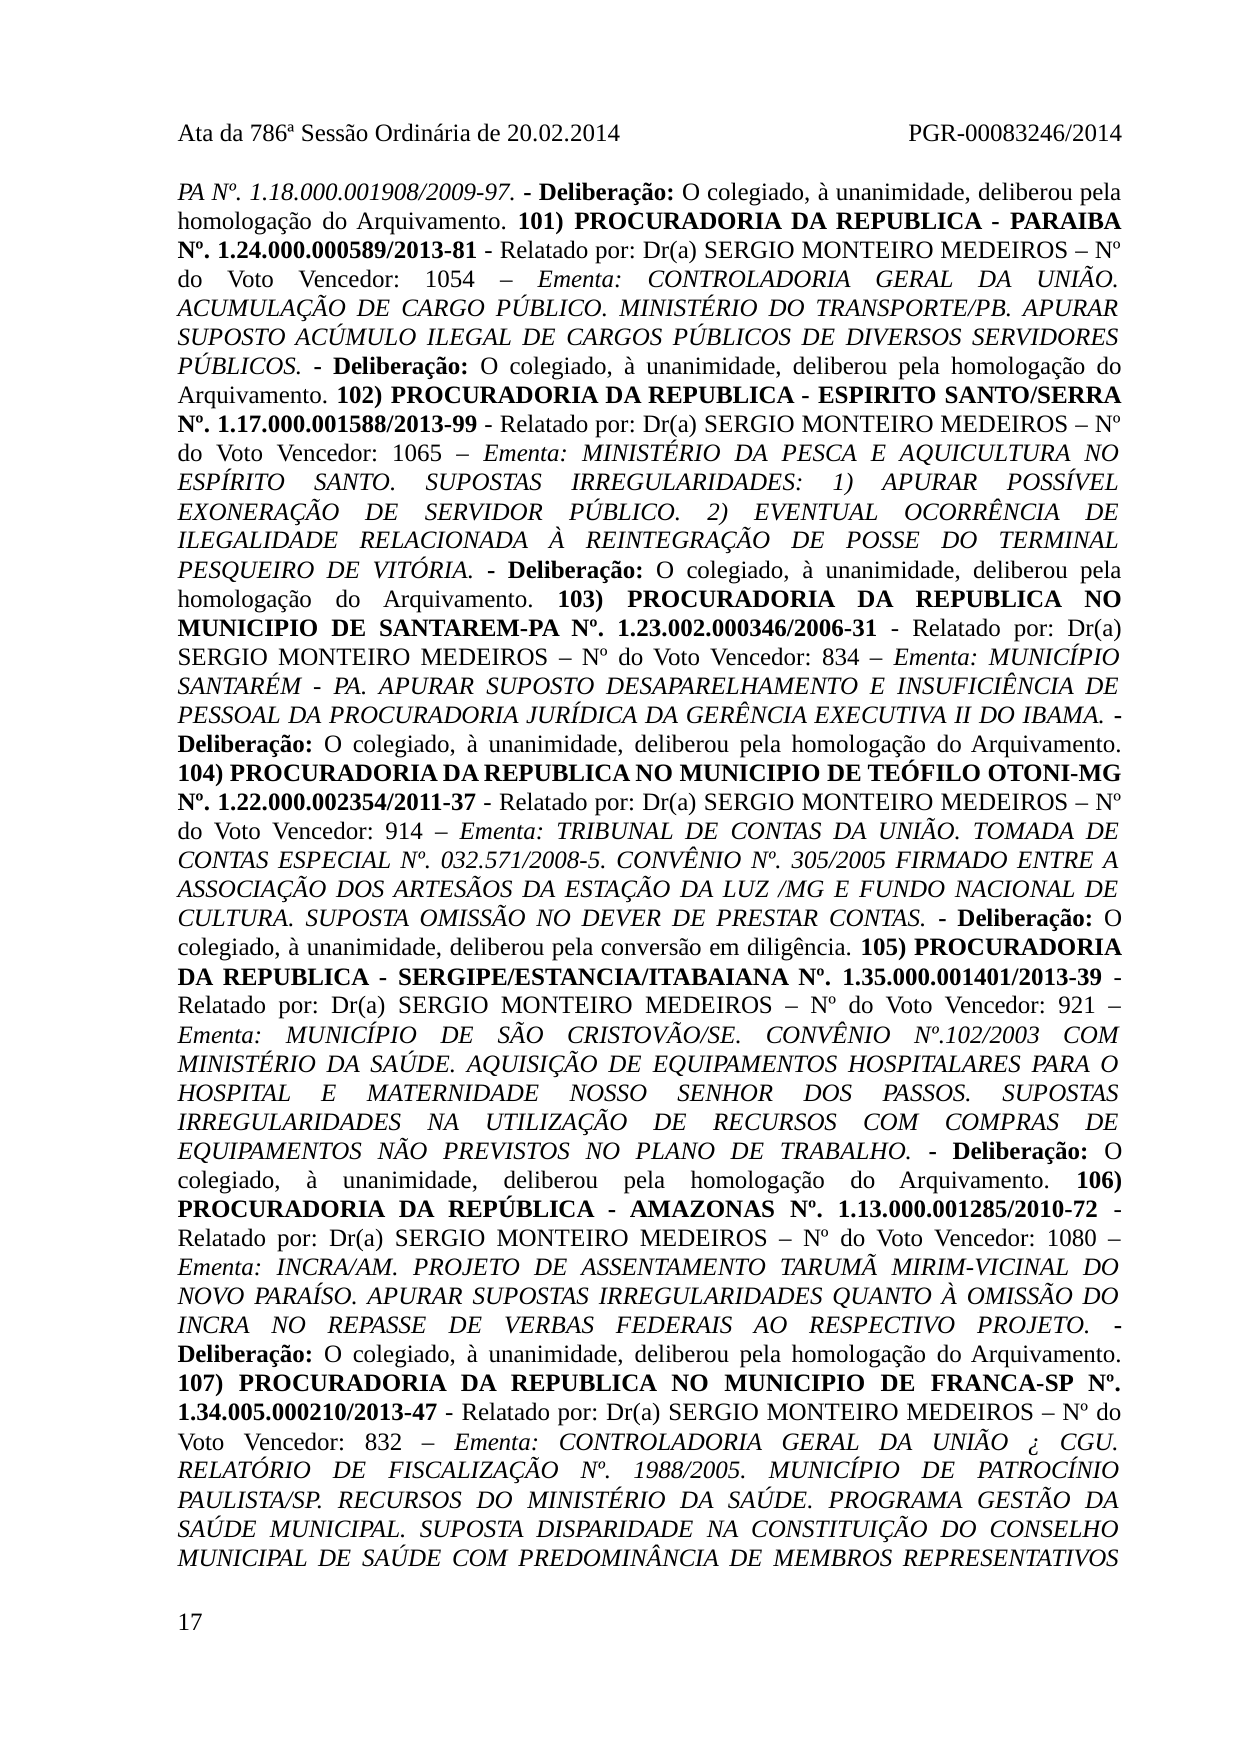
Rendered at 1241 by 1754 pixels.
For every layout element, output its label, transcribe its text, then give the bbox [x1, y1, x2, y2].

text PA Nº. 1.18.000.001908/2009-97. - Deliberação: O colegiado, à unanimidade, deliberou pela homologação do Arquivamento. 101) PROCURADORIA DA REPUBLICA - PARAIBA Nº. 1.24.000.000589/2013-81 - Relatado por: Dr(a) SERGIO MONTEIRO MEDEIROS – Nº do Voto Vencedor: 1054 – Ementa: CONTROLADORIA GERAL DA UNIÃO. ACUMULAÇÃO DE CARGO PÚBLICO. MINISTÉRIO DO TRANSPORTE/PB. APURAR SUPOSTO ACÚMULO ILEGAL DE CARGOS PÚBLICOS DE DIVERSOS SERVIDORES PÚBLICOS. - Deliberação: O colegiado, à unanimidade, deliberou pela homologação do Arquivamento. 102) PROCURADORIA DA REPUBLICA - ESPIRITO SANTO/SERRA Nº. 1.17.000.001588/2013-99 - Relatado por: Dr(a) SERGIO MONTEIRO MEDEIROS – Nº do Voto Vencedor: 1065 – Ementa: MINISTÉRIO DA PESCA E AQUICULTURA NO ESPÍRITO SANTO. SUPOSTAS IRREGULARIDADES: 1) APURAR POSSÍVEL EXONERAÇÃO DE SERVIDOR PÚBLICO. 2) EVENTUAL OCORRÊNCIA DE ILEGALIDADE RELACIONADA À REINTEGRAÇÃO DE POSSE DO TERMINAL PESQUEIRO DE VITÓRIA. - Deliberação: O colegiado, à unanimidade, deliberou pela homologação do Arquivamento. 103) PROCURADORIA DA REPUBLICA NO MUNICIPIO DE SANTAREM-PA Nº. 1.23.002.000346/2006-31 - Relatado por: Dr(a) SERGIO MONTEIRO MEDEIROS – Nº do Voto Vencedor: 834 – Ementa: MUNICÍPIO SANTARÉM - PA. APURAR SUPOSTO DESAPARELHAMENTO E INSUFICIÊNCIA DE PESSOAL DA PROCURADORIA JURÍDICA DA GERÊNCIA EXECUTIVA II DO IBAMA. - Deliberação: O colegiado, à unanimidade, deliberou pela homologação do Arquivamento. 104) PROCURADORIA DA REPUBLICA NO MUNICIPIO DE TEÓFILO OTONI-MG Nº. 1.22.000.002354/2011-37 - Relatado por: Dr(a) SERGIO MONTEIRO MEDEIROS – Nº do Voto Vencedor: 914 – Ementa: TRIBUNAL DE CONTAS DA UNIÃO. TOMADA DE CONTAS ESPECIAL Nº. 032.571/2008-5. CONVÊNIO Nº. 305/2005 FIRMADO ENTRE A ASSOCIAÇÃO DOS ARTESÃOS DA ESTAÇÃO DA LUZ /MG E FUNDO NACIONAL DE CULTURA. SUPOSTA OMISSÃO NO DEVER DE PRESTAR CONTAS. - Deliberação: O colegiado, à unanimidade, deliberou pela conversão em diligência. 105) PROCURADORIA DA REPUBLICA - SERGIPE/ESTANCIA/ITABAIANA Nº. 1.35.000.001401/2013-39 - Relatado por: Dr(a) SERGIO MONTEIRO MEDEIROS – Nº do Voto Vencedor: 921 – Ementa: MUNICÍPIO DE SÃO CRISTOVÃO/SE. CONVÊNIO Nº.102/2003 COM MINISTÉRIO DA SAÚDE. AQUISIÇÃO DE EQUIPAMENTOS HOSPITALARES PARA O HOSPITAL E MATERNIDADE NOSSO SENHOR DOS PASSOS. SUPOSTAS IRREGULARIDADES NA UTILIZAÇÃO DE RECURSOS COM COMPRAS DE EQUIPAMENTOS NÃO PREVISTOS NO PLANO DE TRABALHO. - Deliberação: O colegiado, à unanimidade, deliberou pela homologação do Arquivamento. 106) PROCURADORIA DA REPÚBLICA - AMAZONAS Nº. 1.13.000.001285/2010-72 - Relatado por: Dr(a) SERGIO MONTEIRO MEDEIROS – Nº do Voto Vencedor: 1080 – Ementa: INCRA/AM. PROJETO DE ASSENTAMENTO TARUMÃ MIRIM-VICINAL DO NOVO PARAÍSO. APURAR SUPOSTAS IRREGULARIDADES QUANTO À OMISSÃO DO INCRA NO REPASSE DE VERBAS FEDERAIS AO RESPECTIVO PROJETO. - Deliberação: O colegiado, à unanimidade, deliberou pela homologação do Arquivamento. 107) PROCURADORIA DA REPUBLICA NO MUNICIPIO DE FRANCA-SP Nº. 1.34.005.000210/2013-47 - Relatado por: Dr(a) SERGIO MONTEIRO MEDEIROS – Nº do Voto Vencedor: 832 – Ementa: CONTROLADORIA GERAL DA UNIÃO ¿ CGU. RELATÓRIO DE FISCALIZAÇÃO Nº. 1988/2005. MUNICÍPIO DE PATROCÍNIO PAULISTA/SP. RECURSOS DO MINISTÉRIO DA SAÚDE. PROGRAMA GESTÃO DA SAÚDE MUNICIPAL. SUPOSTA DISPARIDADE NA CONSTITUIÇÃO DO CONSELHO MUNICIPAL DE SAÚDE COM PREDOMINÂNCIA DE MEMBROS REPRESENTATIVOS [177, 177, 1122, 1572]
